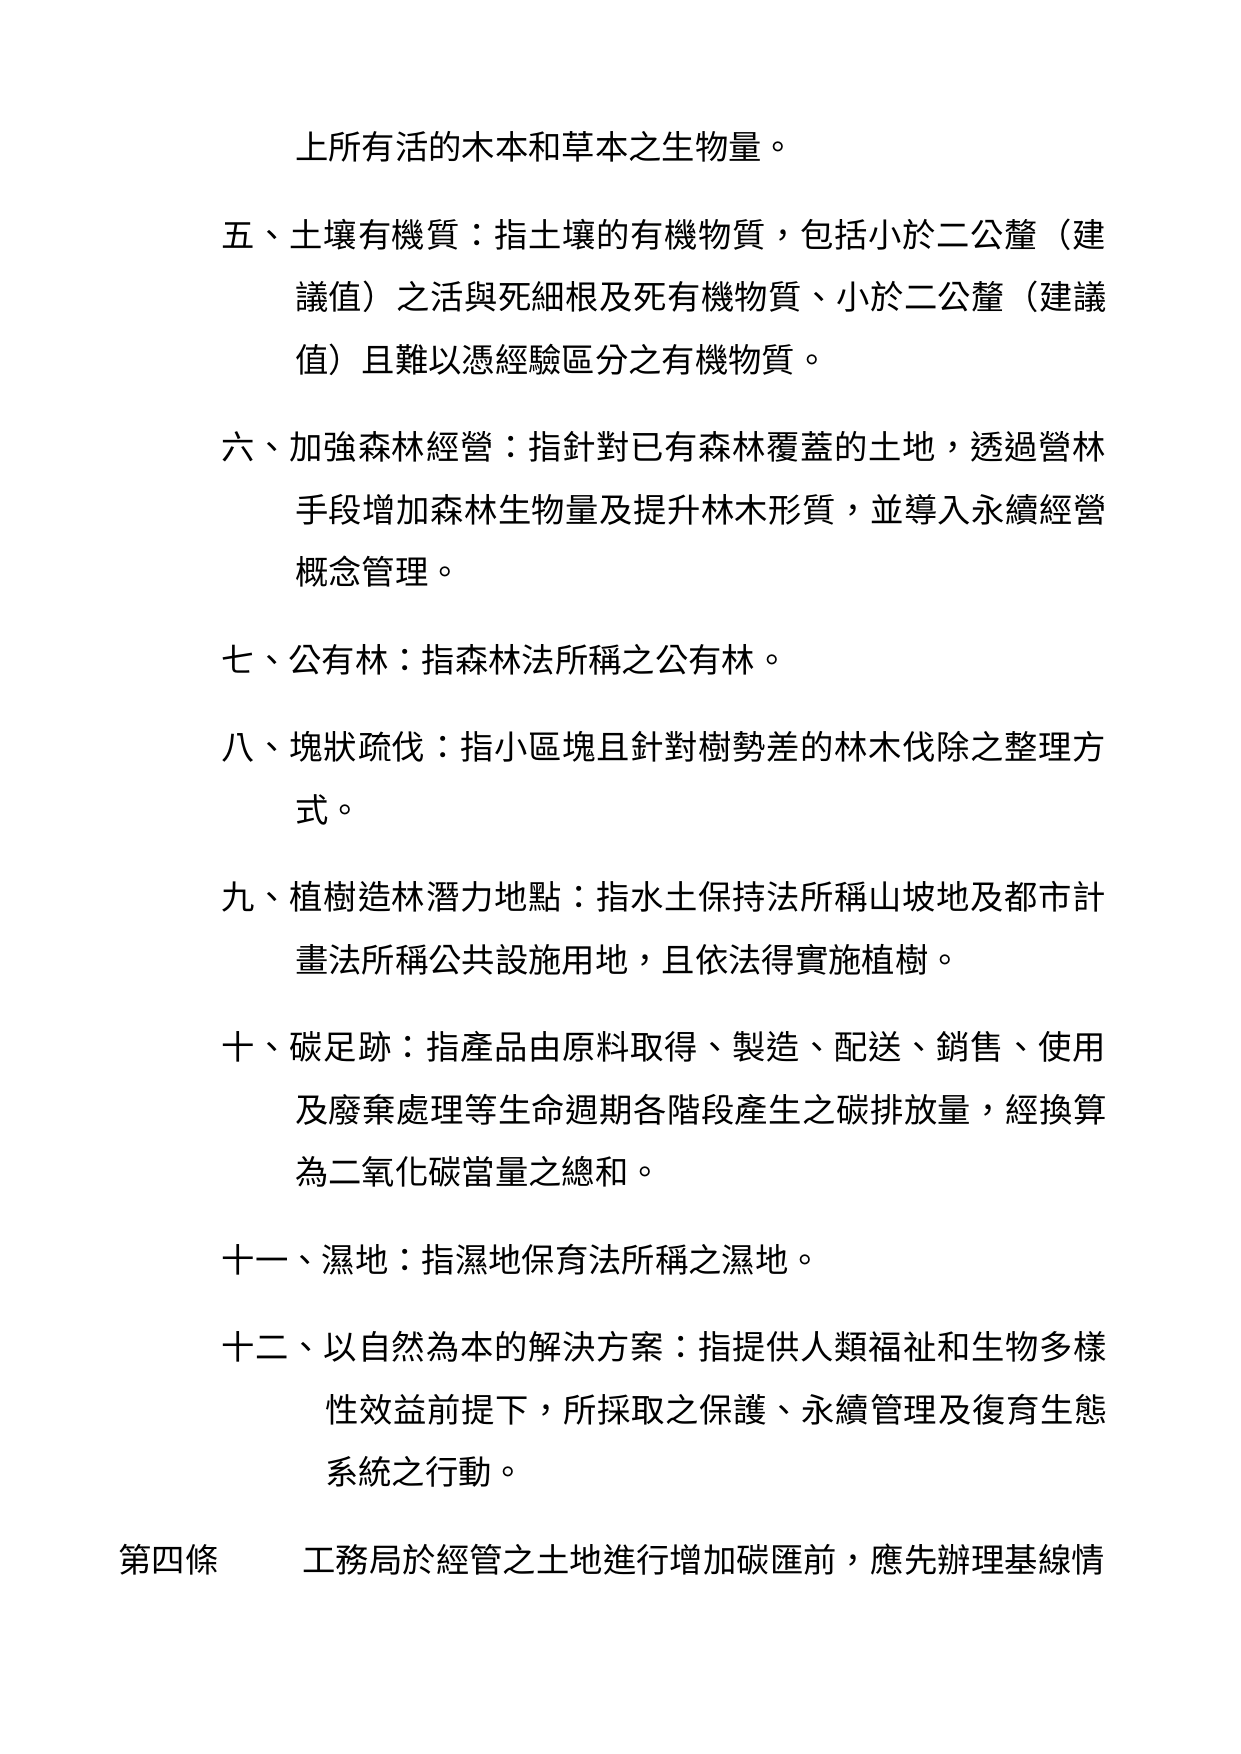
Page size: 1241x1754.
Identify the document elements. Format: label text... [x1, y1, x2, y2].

text 五、土壤有機質：指土壤的有機物質，包括小於二公釐（建議值）之活與死細根及死有機物質、小於二公釐（建議值）且難以憑經驗區分之有機物質。 [222, 191, 1107, 379]
text 上所有活的木本和草本之生物量。 [222, 104, 1107, 166]
text 九、植樹造林潛力地點：指水土保持法所稱山坡地及都市計畫法所稱公共設施用地，且依法得實施植樹。 [222, 854, 1107, 979]
text 十二、以自然為本的解決方案：指提供人類福祉和生物多樣性效益前提下，所採取之保護、永續管理及復育生態系統之行動。 [222, 1304, 1107, 1491]
text 六、加強森林經營：指針對已有森林覆蓋的土地，透過營林手段增加森林生物量及提升林木形質，並導入永續經營概念管理。 [222, 404, 1107, 591]
text 十一、濕地：指濕地保育法所稱之濕地。 [222, 1216, 1107, 1279]
text 第四條 工務局於經管之土地進行增加碳匯前，應先辦理基線情 [118, 1516, 1107, 1579]
text 七、公有林：指森林法所稱之公有林。 [222, 616, 1107, 679]
text 十、碳足跡：指產品由原料取得、製造、配送、銷售、使用及廢棄處理等生命週期各階段產生之碳排放量，經換算為二氧化碳當量之總和。 [222, 1004, 1107, 1191]
text 八、塊狀疏伐：指小區塊且針對樹勢差的林木伐除之整理方式。 [222, 704, 1107, 829]
